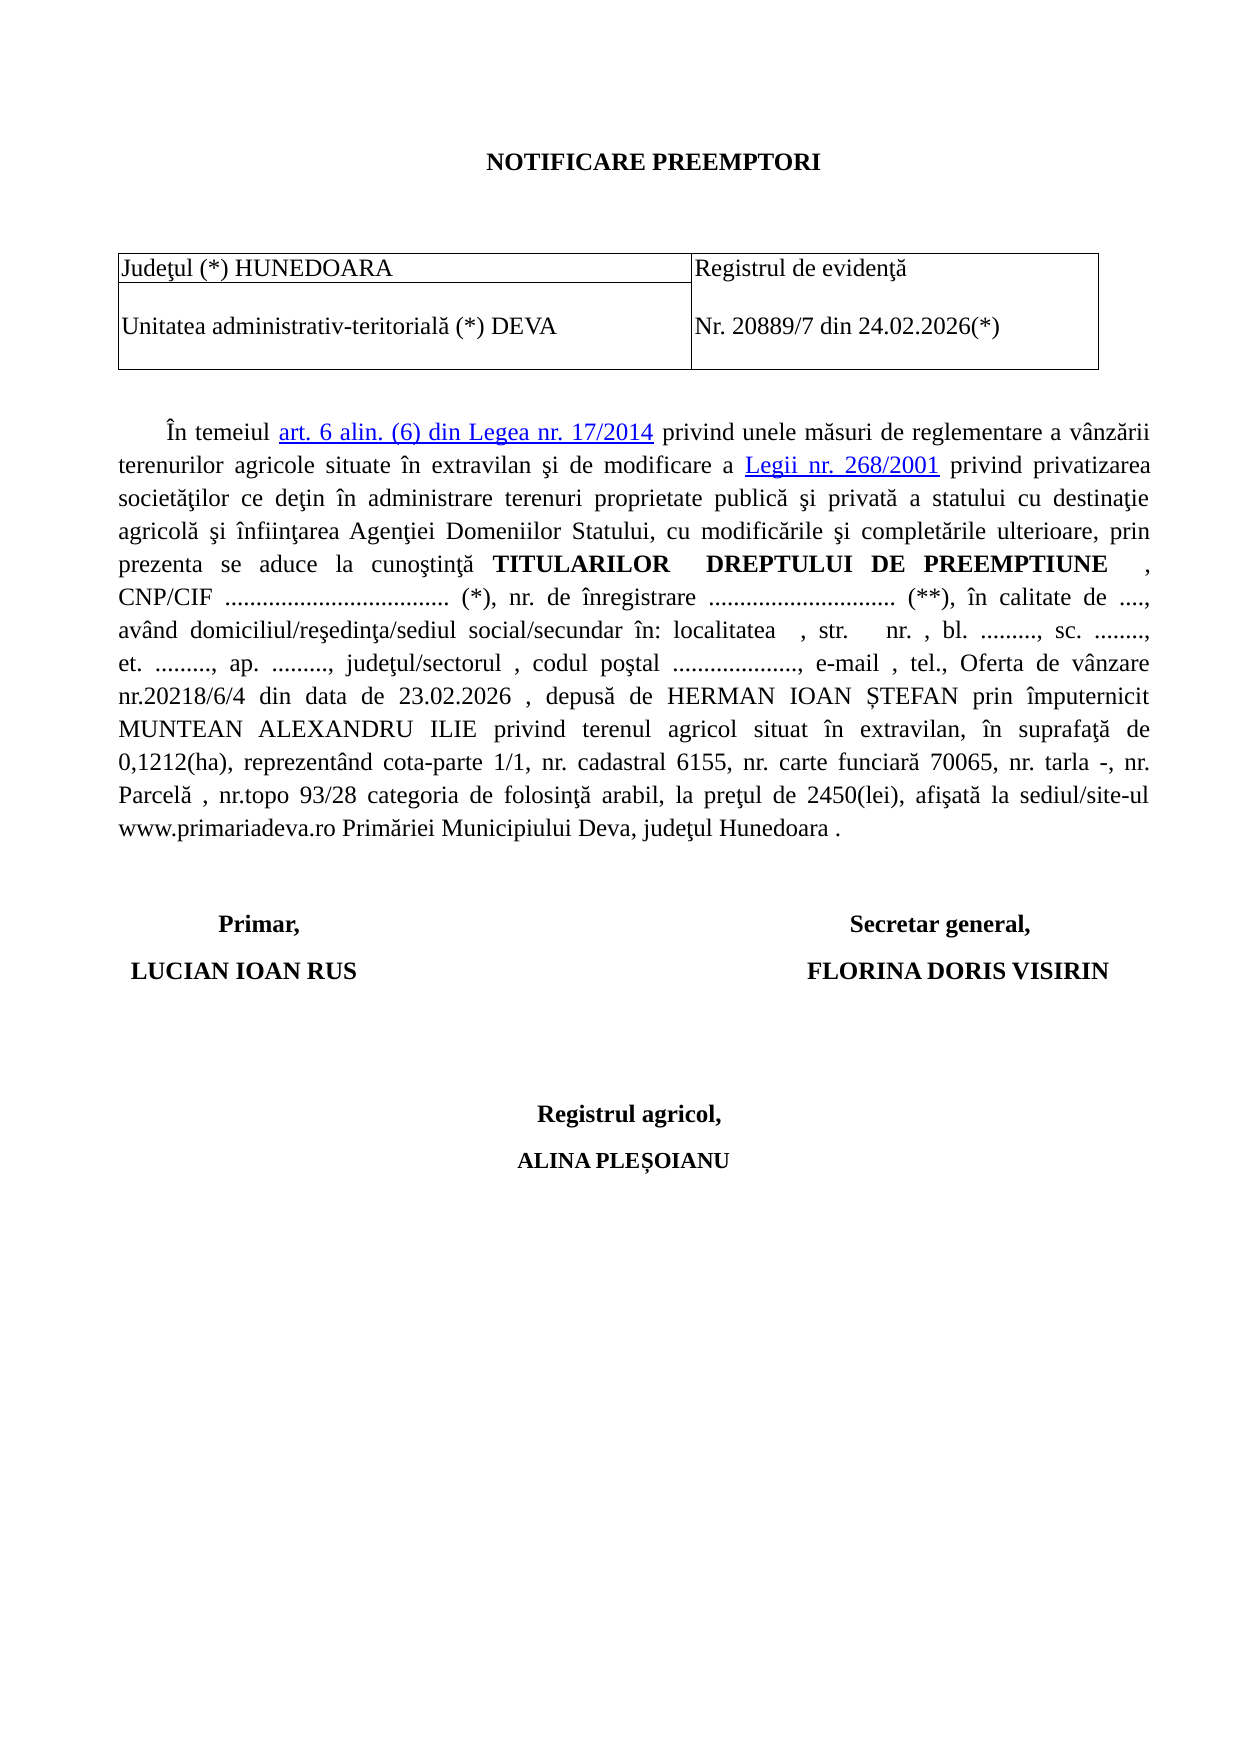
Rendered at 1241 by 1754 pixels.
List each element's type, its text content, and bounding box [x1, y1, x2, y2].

text LUCIAN IOAN RUS FLORINA DORIS VISIRIN [118, 956, 1151, 985]
table_cell Unitatea administrativ-teritorială (*) DEVA [119, 283, 691, 369]
text ALINA PLEȘOIANU [118, 1147, 1092, 1173]
table_header Judeţul (*) HUNEDOARA [119, 254, 691, 282]
text Registrul agricol, [118, 1099, 1151, 1128]
text Primar, Secretar general, [118, 909, 1151, 937]
table_header Registrul de evidenţă Nr. 20889/7 din 24.02.2026(*) [692, 254, 1098, 369]
text În temeiul art. 6 alin. (6) din Legea nr. 17/2014 privind unele măsuri de reglementare a vânzării terenurilor agricole situate în extravilan şi de modificare a Legii nr. 268/2001 privind privatizarea societăţilor ce deţin în administrare terenuri proprietate publică şi privată a statului cu destinaţie agricolă şi înfiinţarea Agenţiei Domeniilor Statului, cu modificările şi completările ulterioare, prin prezenta se aduce la cunoştinţă TITULARILOR DREPTULUI DE PREEMPTIUNE , CNP/CIF .................................... (*), nr. de înregistrare .............................. (**), în calitate de ...., având domiciliul/reşedinţa/sediul social/secundar în: localitatea , str. nr. , bl. ........., sc. ........, et. ........., ap. ........., judeţul/sectorul , codul poştal ...................., e-mail , tel., Oferta de vânzare nr.20218/6/4 din data de 23.02.2026 , depusă de HERMAN IOAN ȘTEFAN prin împuternicit MUNTEAN ALEXANDRU ILIE privind terenul agricol situat în extravilan, în suprafaţă de 0,1212(ha), reprezentând cota-parte 1/1, nr. cadastral 6155, nr. carte funciară 70065, nr. tarla -, nr. Parcelă , nr.topo 93/28 categoria de folosinţă arabil, la preţul de 2450(lei), afişată la sediul/site-ul www.primariadeva.ro Primăriei Municipiului Deva, judeţul Hunedoara . [118, 417, 1151, 842]
text NOTIFICARE PREEMPTORI [118, 147, 1092, 176]
